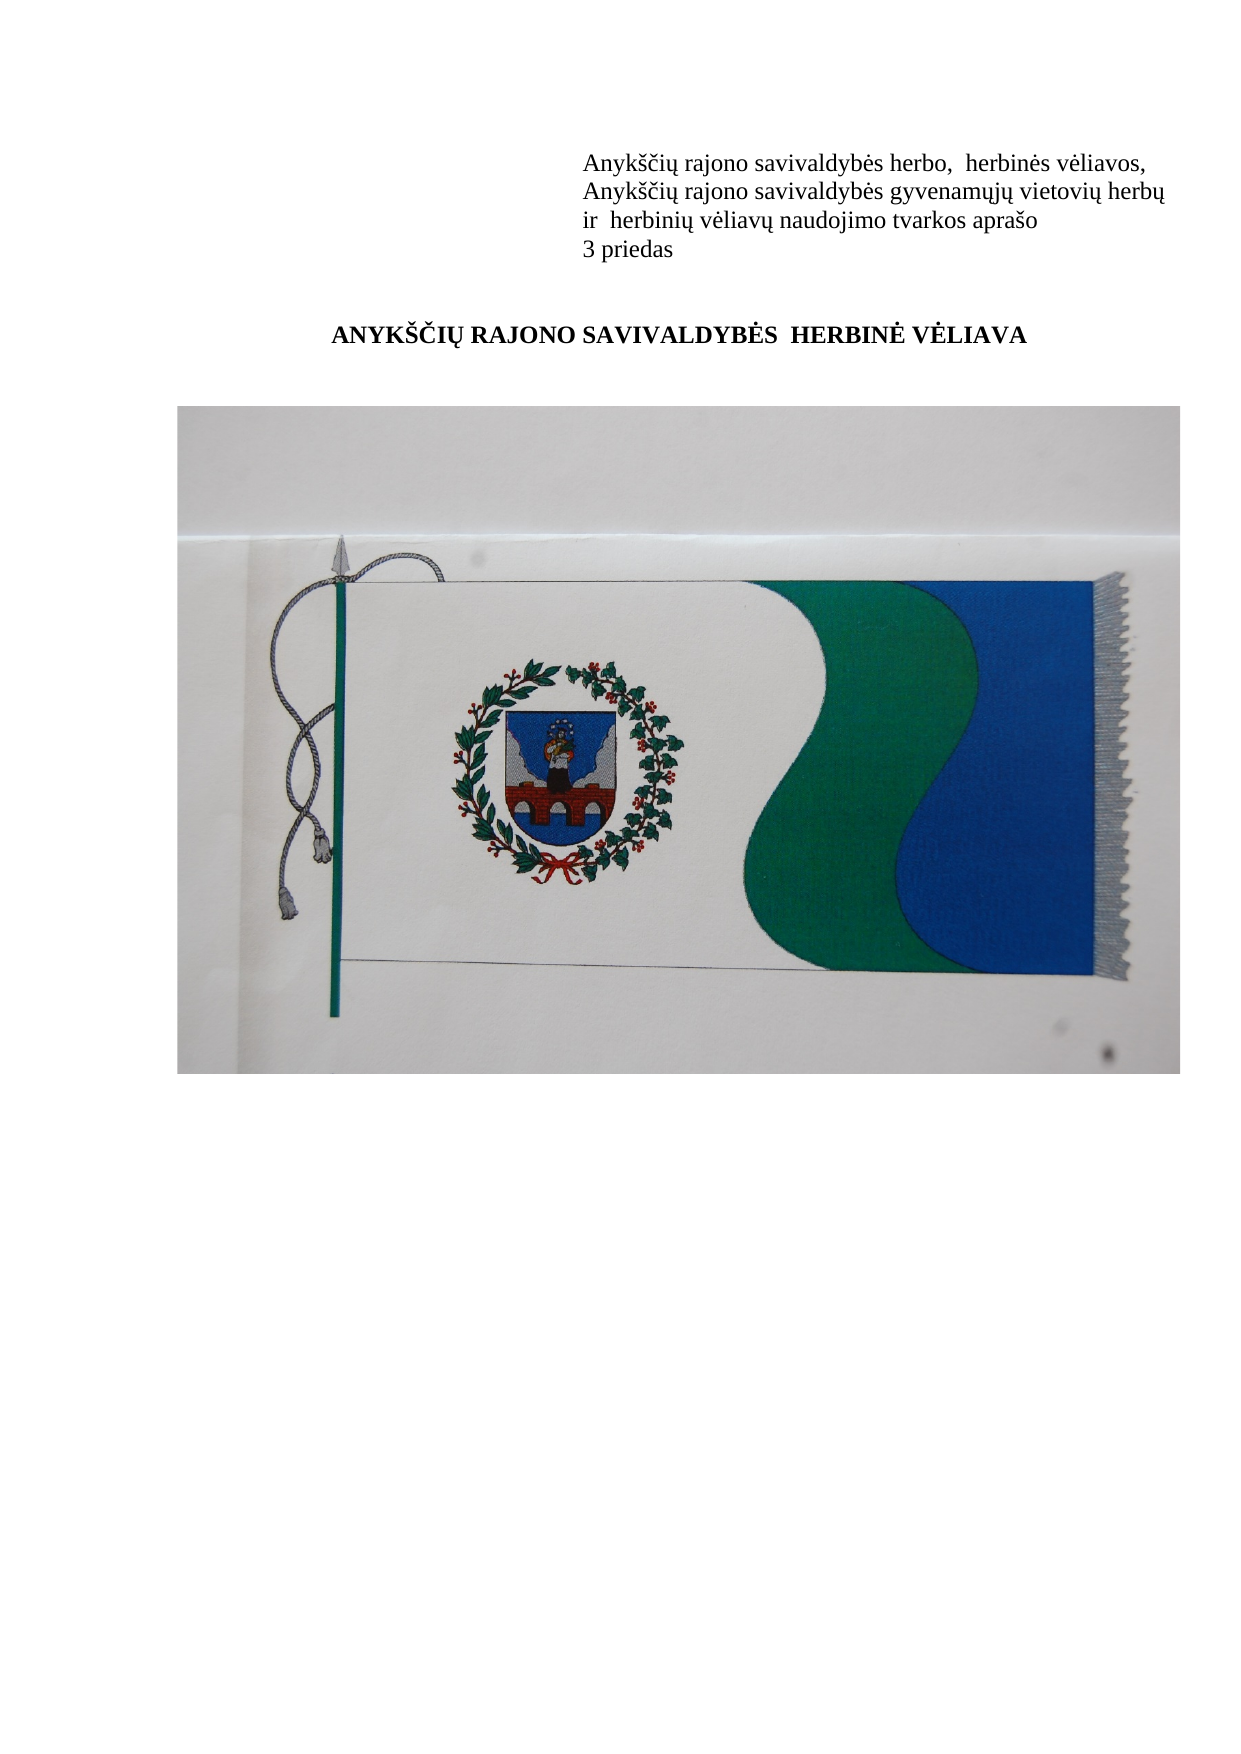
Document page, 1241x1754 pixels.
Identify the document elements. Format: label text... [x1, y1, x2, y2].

text Anykščių rajono savivaldybės gyvenamųjų vietovių herbų [582, 176, 1181, 205]
text 3 priedas [582, 234, 1181, 263]
text ir herbinių vėliavų naudojimo tvarkos aprašo [582, 205, 1181, 234]
text Anykščių rajono savivaldybės herbo, herbinės vėliavos, [582, 148, 1181, 176]
text ANYKŠČIŲ RAJONO SAVIVALDYBĖS HERBINĖ VĖLIAVA [177, 320, 1181, 349]
